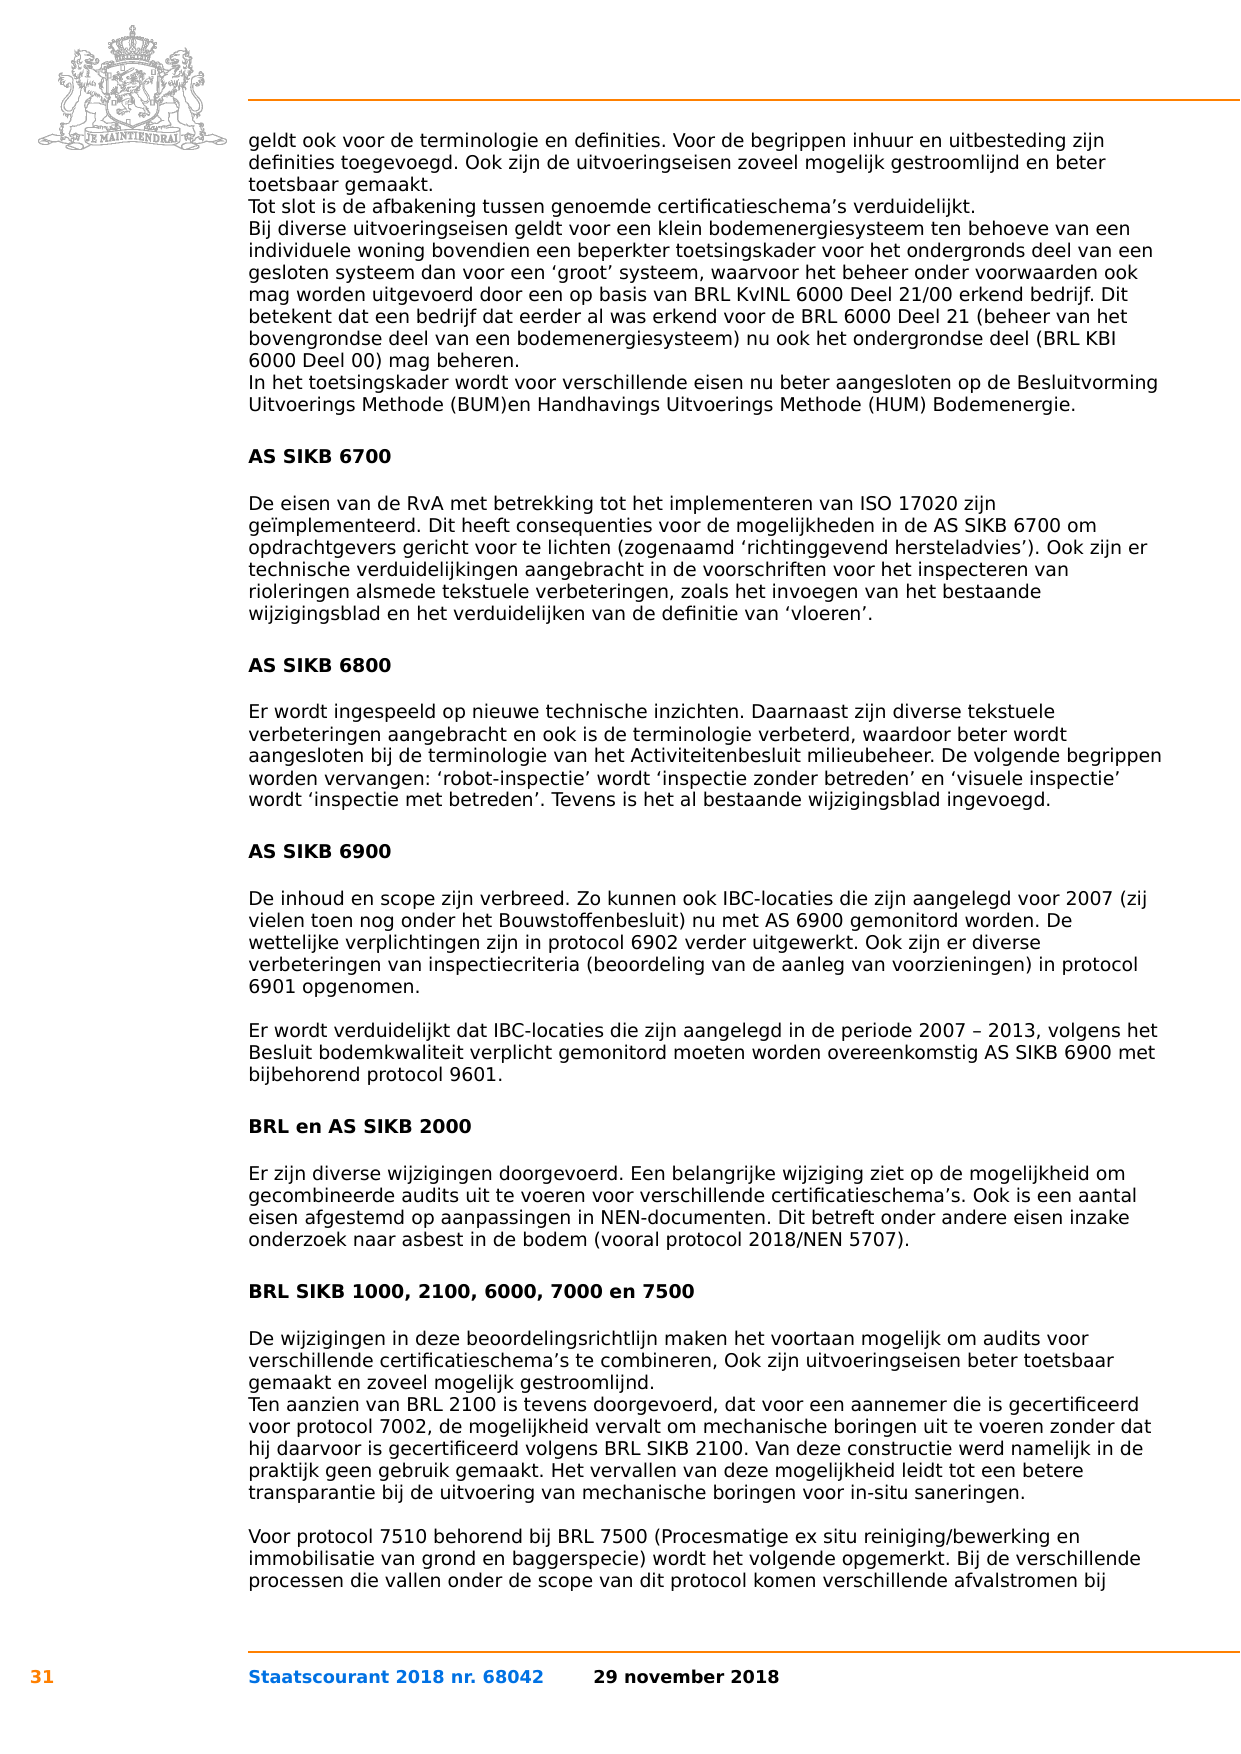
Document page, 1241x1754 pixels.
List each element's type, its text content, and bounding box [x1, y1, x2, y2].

text Er wordt verduidelijkt dat IBC-locaties die zijn aangelegd in de periode 2007 – 2013, volgens het Besluit bodemkwaliteit verplicht gemonitord moeten worden overeenkomstig AS SIKB 6900 met bijbehorend protocol 9601. [248, 1020, 1163, 1086]
text De inhoud en scope zijn verbreed. Zo kunnen ook IBC-locaties die zijn aangelegd voor 2007 (zij vielen toen nog onder het Bouwstoffenbesluit) nu met AS 6900 gemonitord worden. De wettelijke verplichtingen zijn in protocol 6902 verder uitgewerkt. Ook zijn er diverse verbeteringen van inspectiecriteria (beoordeling van de aanleg van voorzieningen) in protocol 6901 opgenomen. [248, 888, 1163, 998]
text Er wordt ingespeeld op nieuwe technische inzichten. Daarnaast zijn diverse tekstuele verbeteringen aangebracht en ook is de terminologie verbeterd, waardoor beter wordt aangesloten bij de terminologie van het Activiteitenbesluit milieubeheer. De volgende begrippen worden vervangen: ‘robot-inspectie’ wordt ‘inspectie zonder betreden’ en ‘visuele inspectie’ wordt ‘inspectie met betreden’. Tevens is het al bestaande wijzigingsblad ingevoegd. [248, 701, 1163, 811]
subtitle AS SIKB 6900 [248, 841, 1163, 863]
subtitle AS SIKB 6800 [248, 654, 1163, 676]
text Tot slot is de afbakening tussen genoemde certificatieschema’s verduidelijkt. [248, 196, 1163, 218]
picture [38, 25, 227, 150]
text In het toetsingskader wordt voor verschillende eisen nu beter aangesloten op de Besluitvorming Uitvoerings Methode (BUM)en Handhavings Uitvoerings Methode (HUM) Bodemenergie. [248, 372, 1163, 416]
text Er zijn diverse wijzigingen doorgevoerd. Een belangrijke wijziging ziet op de mogelijkheid om gecombineerde audits uit te voeren voor verschillende certificatieschema’s. Ook is een aantal eisen afgestemd op aanpassingen in NEN-documenten. Dit betreft onder andere eisen inzake onderzoek naar asbest in de bodem (vooral protocol 2018/NEN 5707). [248, 1163, 1163, 1251]
subtitle BRL SIKB 1000, 2100, 6000, 7000 en 7500 [248, 1281, 1163, 1303]
text Ten aanzien van BRL 2100 is tevens doorgevoerd, dat voor een aannemer die is gecertificeerd voor protocol 7002, de mogelijkheid vervalt om mechanische boringen uit te voeren zonder dat hij daarvoor is gecertificeerd volgens BRL SIKB 2100. Van deze constructie werd namelijk in de praktijk geen gebruik gemaakt. Het vervallen van deze mogelijkheid leidt tot een betere transparantie bij de uitvoering van mechanische boringen voor in-situ saneringen. [248, 1394, 1163, 1504]
text geldt ook voor de terminologie en definities. Voor de begrippen inhuur en uitbesteding zijn definities toegevoegd. Ook zijn de uitvoeringseisen zoveel mogelijk gestroomlijnd en beter toetsbaar gemaakt. [248, 130, 1163, 196]
text De wijzigingen in deze beoordelingsrichtlijn maken het voortaan mogelijk om audits voor verschillende certificatieschema’s te combineren, Ook zijn uitvoeringseisen beter toetsbaar gemaakt en zoveel mogelijk gestroomlijnd. [248, 1328, 1163, 1394]
text De eisen van de RvA met betrekking tot het implementeren van ISO 17020 zijn geïmplementeerd. Dit heeft consequenties voor de mogelijkheden in de AS SIKB 6700 om opdrachtgevers gericht voor te lichten (zogenaamd ‘richtinggevend hersteladvies’). Ook zijn er technische verduidelijkingen aangebracht in de voorschriften voor het inspecteren van rioleringen alsmede tekstuele verbeteringen, zoals het invoegen van het bestaande wijzigingsblad en het verduidelijken van de definitie van ‘vloeren’. [248, 493, 1163, 624]
subtitle BRL en AS SIKB 2000 [248, 1116, 1163, 1138]
subtitle AS SIKB 6700 [248, 446, 1163, 468]
text Voor protocol 7510 behorend bij BRL 7500 (Procesmatige ex situ reiniging/bewerking en immobilisatie van grond en baggerspecie) wordt het volgende opgemerkt. Bij de verschillende processen die vallen onder de scope van dit protocol komen verschillende afvalstromen bij [248, 1526, 1163, 1592]
text Bij diverse uitvoeringseisen geldt voor een klein bodemenergiesysteem ten behoeve van een individuele woning bovendien een beperkter toetsingskader voor het ondergronds deel van een gesloten systeem dan voor een ‘groot’ systeem, waarvoor het beheer onder voorwaarden ook mag worden uitgevoerd door een op basis van BRL KvINL 6000 Deel 21/00 erkend bedrijf. Dit betekent dat een bedrijf dat eerder al was erkend voor de BRL 6000 Deel 21 (beheer van het bovengrondse deel van een bodemenergiesysteem) nu ook het ondergrondse deel (BRL KBI 6000 Deel 00) mag beheren. [248, 218, 1163, 372]
